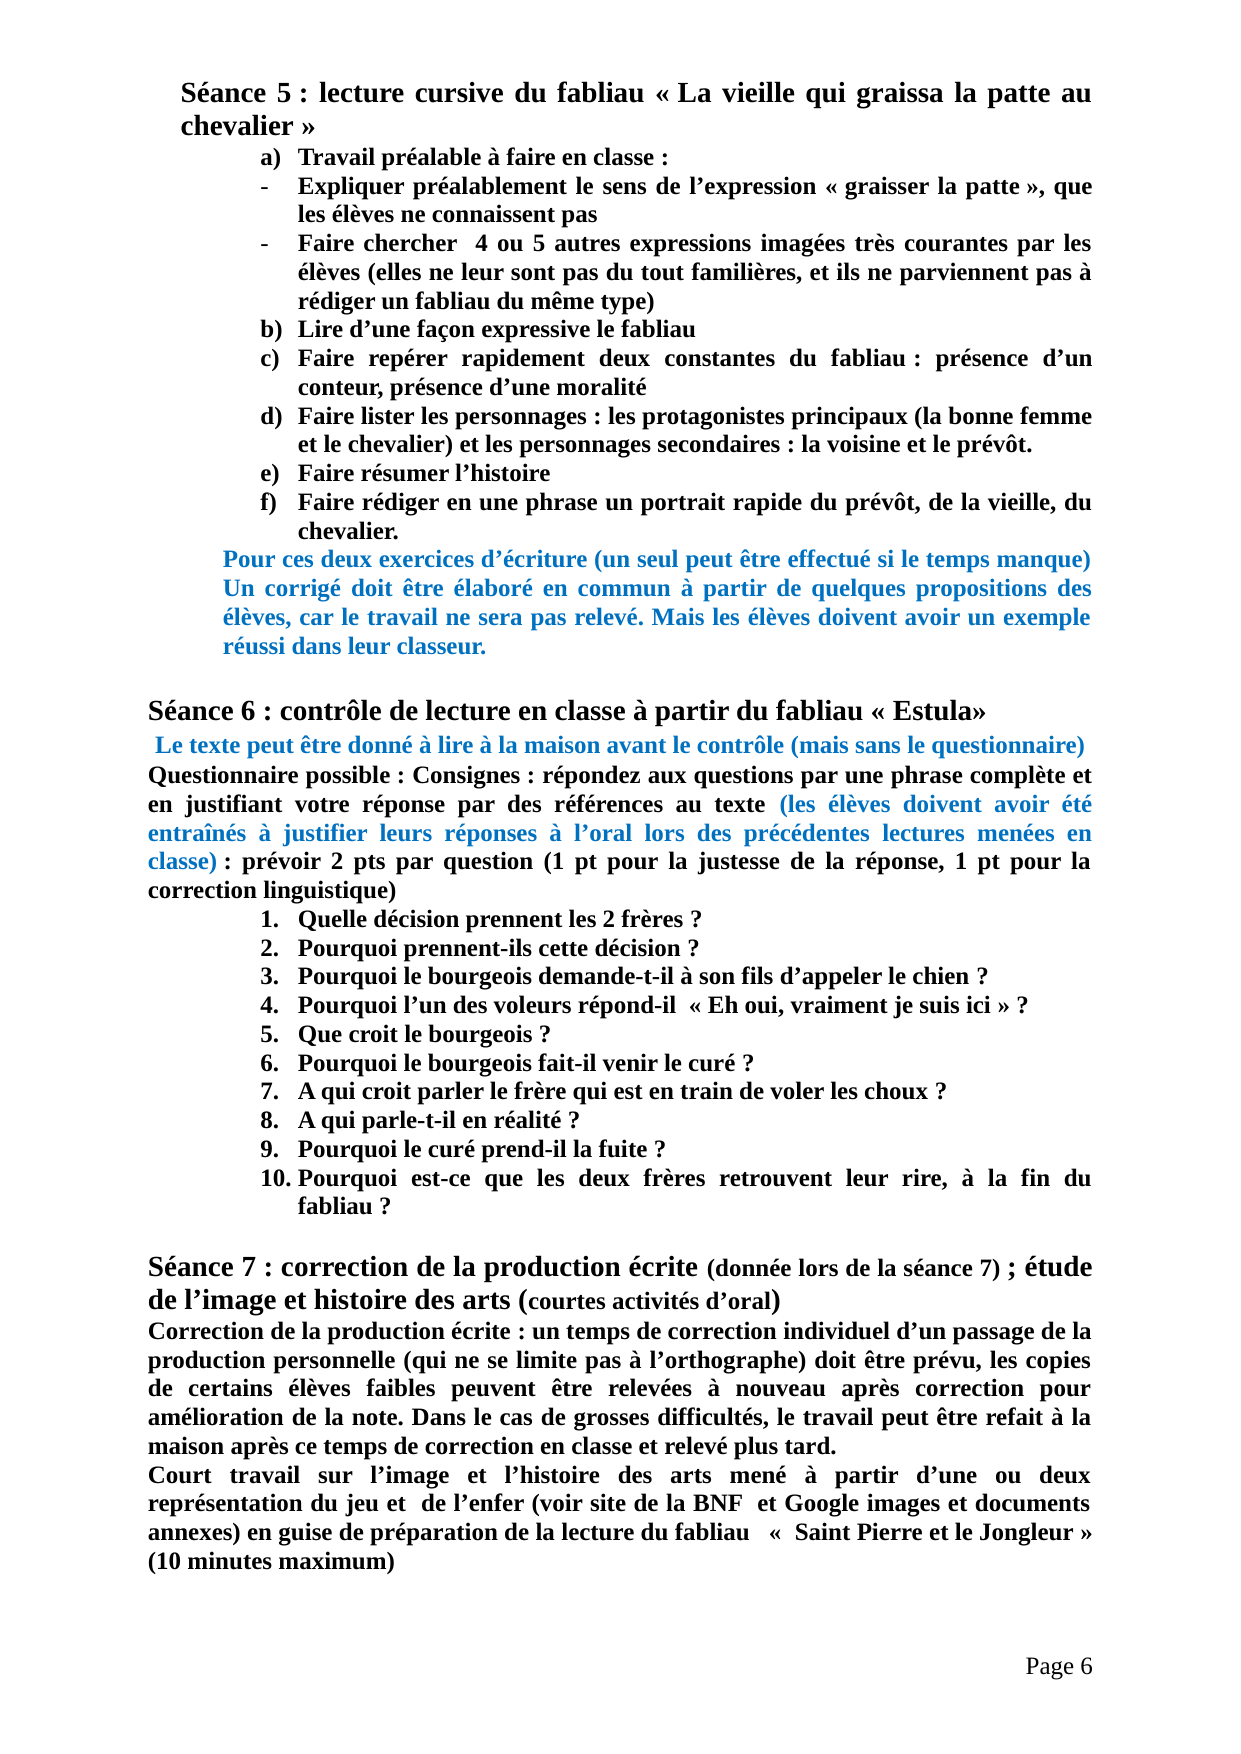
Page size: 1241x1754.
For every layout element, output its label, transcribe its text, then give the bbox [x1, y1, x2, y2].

text Questionnaire possible : Consignes : répondez aux questions par une phrase complète et en justifiant votre réponse par des références au texte (les élèves doivent avoir été entraînés à justifier leurs réponses à l’oral lors des précédentes lectures menées en classe) : prévoir 2 pts par question (1 pt pour la justesse de la réponse, 1 pt pour la correction linguistique) [148, 760, 1093, 904]
list Faire chercher 4 ou 5 autres expressions imagées très courantes par les élèves (elles ne leur sont pas du tout familières, et ils ne parviennent pas à rédiger un fabliau du même type) [260, 228, 1093, 314]
list Pourquoi est-ce que les deux frères retrouvent leur rire, à la fin du fabliau ? [260, 1163, 1093, 1220]
text Correction de la production écrite : un temps de correction individuel d’un passage de la production personnelle (qui ne se limite pas à l’orthographe) doit être prévu, les copies de certains élèves faibles peuvent être relevées à nouveau après correction pour amélioration de la note. Dans le cas de grosses difficultés, le travail peut être refait à la maison après ce temps de correction en classe et relevé plus tard. [148, 1316, 1093, 1460]
text Séance 5 : lecture cursive du fabliau « La vieille qui graissa la patte au chevalier » [180, 75, 1093, 142]
list Pourquoi l’un des voleurs répond-il « Eh oui, vraiment je suis ici » ? [260, 990, 1093, 1019]
list Pour ces deux exercices d’écriture (un seul peut être effectué si le temps manque) Un corrigé doit être élaboré en commun à partir de quelques propositions des élèves, car le travail ne sera pas relevé. Mais les élèves doivent avoir un exemple réussi dans leur classeur. [223, 544, 1093, 659]
list Quelle décision prennent les 2 frères ? [260, 904, 1093, 933]
list Que croit le bourgeois ? [260, 1019, 1093, 1048]
list Faire rédiger en une phrase un portrait rapide du prévôt, de la vieille, du chevalier. [260, 487, 1093, 544]
list Pourquoi le curé prend-il la fuite ? [260, 1134, 1093, 1163]
text Séance 7 : correction de la production écrite (donnée lors de la séance 7) ; étude de l’image et histoire des arts (courtes activités d’oral) [148, 1249, 1093, 1316]
list Lire d’une façon expressive le fabliau [260, 314, 1093, 343]
list Expliquer préalablement le sens de l’expression « graisser la patte », que les élèves ne connaissent pas [260, 171, 1093, 228]
list Pourquoi le bourgeois demande-t-il à son fils d’appeler le chien ? [260, 961, 1093, 990]
list Faire repérer rapidement deux constantes du fabliau : présence d’un conteur, présence d’une moralité [260, 343, 1093, 401]
list A qui parle-t-il en réalité ? [260, 1105, 1093, 1134]
text Le texte peut être donné à lire à la maison avant le contrôle (mais sans le questionnaire) [148, 727, 1093, 760]
list Travail préalable à faire en classe : [260, 142, 1093, 171]
list Pourquoi le bourgeois fait-il venir le curé ? [260, 1048, 1093, 1076]
text Séance 6 : contrôle de lecture en classe à partir du fabliau « Estula» [148, 693, 1093, 727]
list A qui croit parler le frère qui est en train de voler les choux ? [260, 1076, 1093, 1105]
text Court travail sur l’image et l’histoire des arts mené à partir d’une ou deux représentation du jeu et de l’enfer (voir site de la BNF et Google images et documents annexes) en guise de préparation de la lecture du fabliau « Saint Pierre et le Jongleur » (10 minutes maximum) [148, 1460, 1093, 1575]
list Pourquoi prennent-ils cette décision ? [260, 933, 1093, 961]
list Faire résumer l’histoire [260, 458, 1093, 487]
list Faire lister les personnages : les protagonistes principaux (la bonne femme et le chevalier) et les personnages secondaires : la voisine et le prévôt. [260, 401, 1093, 458]
